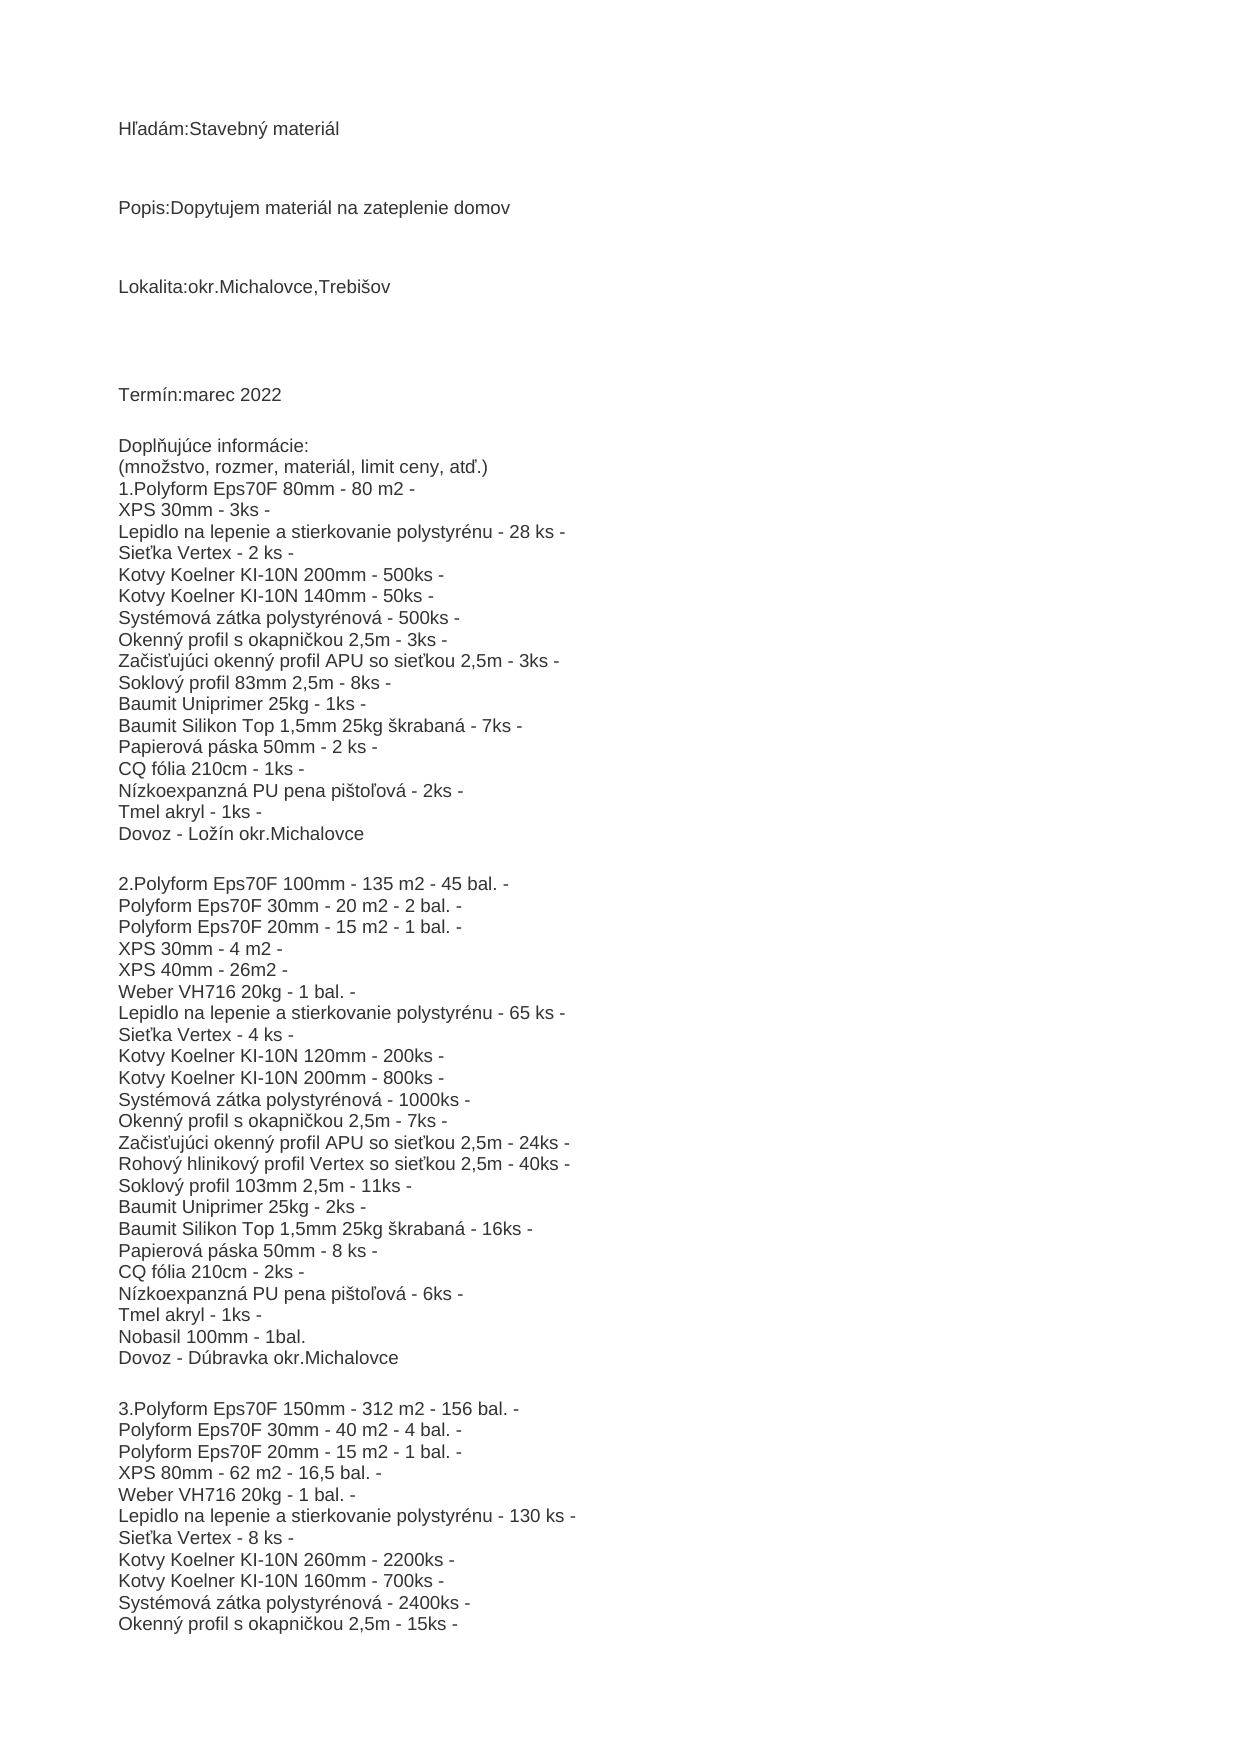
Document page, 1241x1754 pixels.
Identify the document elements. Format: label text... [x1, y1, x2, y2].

text Hľadám:Stavebný materiál Popis:Dopytujem materiál na zateplenie domov Lokalita:okr.Michalovce,Trebišov Termín:marec 2022 Doplňujúce informácie: (množstvo, rozmer, materiál, limit ceny, atď.) 1.Polyform Eps70F 80mm - 80 m2 - XPS 30mm - 3ks - Lepidlo na lepenie a stierkovanie polystyrénu - 28 ks - Sieťka Vertex - 2 ks - Kotvy Koelner KI-10N 200mm - 500ks - Kotvy Koelner KI-10N 140mm - 50ks - Systémová zátka polystyrénová - 500ks - Okenný profil s okapničkou 2,5m - 3ks - Začisťujúci okenný profil APU so sieťkou 2,5m - 3ks - Soklový profil 83mm 2,5m - 8ks - Baumit Uniprimer 25kg - 1ks - Baumit Silikon Top 1,5mm 25kg škrabaná - 7ks - Papierová páska 50mm - 2 ks - CQ fólia 210cm - 1ks - Nízkoexpanzná PU pena pištoľová - 2ks - Tmel akryl - 1ks - Dovoz - Ložín okr.Michalovce 2.Polyform Eps70F 100mm - 135 m2 - 45 bal. - Polyform Eps70F 30mm - 20 m2 - 2 bal. - Polyform Eps70F 20mm - 15 m2 - 1 bal. - XPS 30mm - 4 m2 - XPS 40mm - 26m2 - Weber VH716 20kg - 1 bal. - Lepidlo na lepenie a stierkovanie polystyrénu - 65 ks - Sieťka Vertex - 4 ks - Kotvy Koelner KI-10N 120mm - 200ks - Kotvy Koelner KI-10N 200mm - 800ks - Systémová zátka polystyrénová - 1000ks - Okenný profil s okapničkou 2,5m - 7ks - Začisťujúci okenný profil APU so sieťkou 2,5m - 24ks - Rohový hlinikový profil Vertex so sieťkou 2,5m - 40ks - Soklový profil 103mm 2,5m - 11ks - Baumit Uniprimer 25kg - 2ks - Baumit Silikon Top 1,5mm 25kg škrabaná - 16ks - Papierová páska 50mm - 8 ks - CQ fólia 210cm - 2ks - Nízkoexpanzná PU pena pištoľová - 6ks - Tmel akryl - 1ks - Nobasil 100mm - 1bal. Dovoz - Dúbravka okr.Michalovce 3.Polyform Eps70F 150mm - 312 m2 - 156 bal. - Polyform Eps70F 30mm - 40 m2 - 4 bal. - Polyform Eps70F 20mm - 15 m2 - 1 bal. - XPS 80mm - 62 m2 - 16,5 bal. - Weber VH716 20kg - 1 bal. - Lepidlo na lepenie a stierkovanie polystyrénu - 130 ks - Sieťka Vertex - 8 ks - Kotvy Koelner KI-10N 260mm - 2200ks - Kotvy Koelner KI-10N 160mm - 700ks - Systémová zátka polystyrénová - 2400ks - Okenný profil s okapničkou 2,5m - 15ks [118, 118, 1122, 1635]
